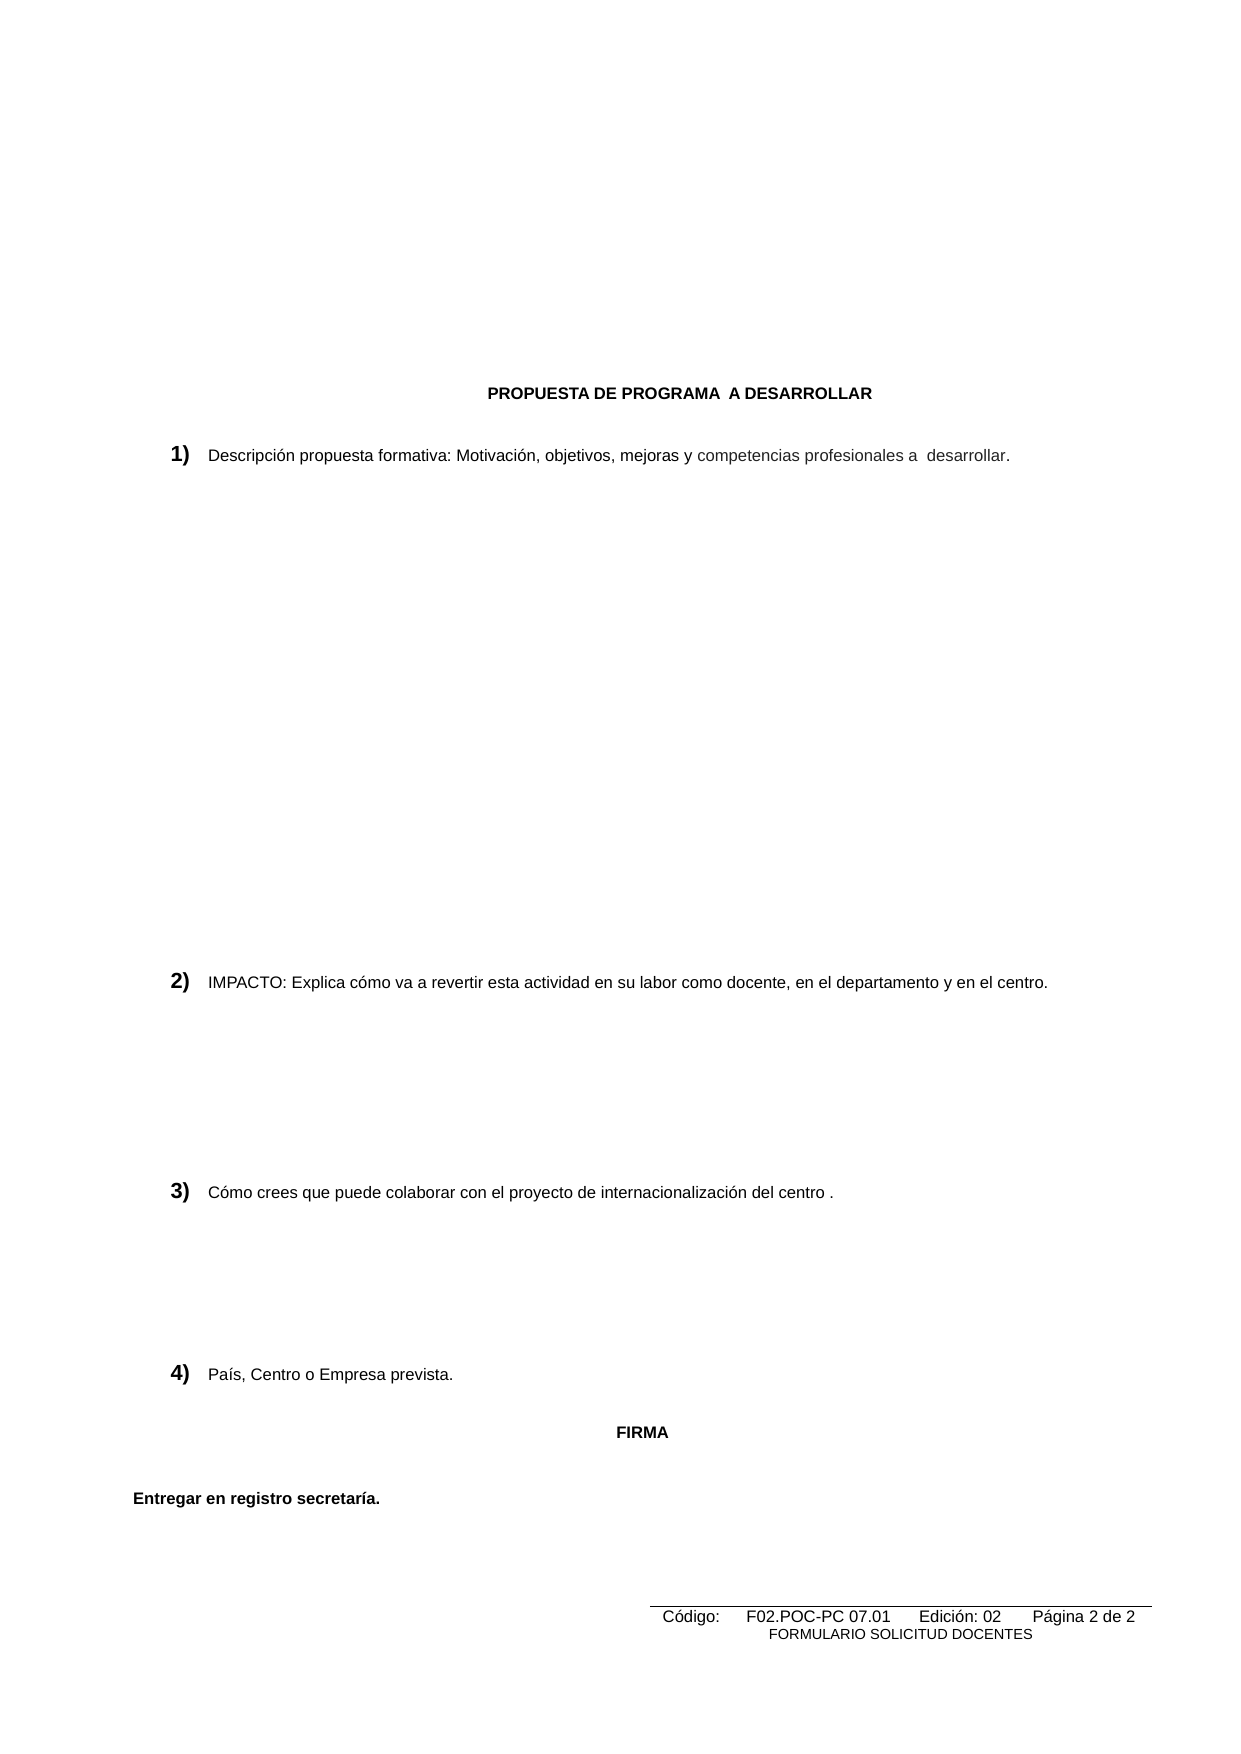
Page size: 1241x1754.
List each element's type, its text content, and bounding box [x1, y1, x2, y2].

subtitle PROPUESTA DE PROGRAMA A DESARROLLAR [170, 384, 1152, 403]
subtitle IMPACTO: Explica cómo va a revertir esta actividad en su labor como docente, en el departamento y en el centro. [170, 968, 1152, 993]
subtitle Cómo crees que puede colaborar con el proyecto de internacionalización del centro . [170, 1178, 1152, 1203]
subtitle FIRMA [133, 1423, 1152, 1442]
subtitle Entregar en registro secretaría. [133, 1489, 1152, 1508]
subtitle País, Centro o Empresa prevista. [170, 1360, 1152, 1385]
subtitle Descripción propuesta formativa: Motivación, objetivos, mejoras y competencias profesionales a desarrollar. [170, 441, 1152, 467]
